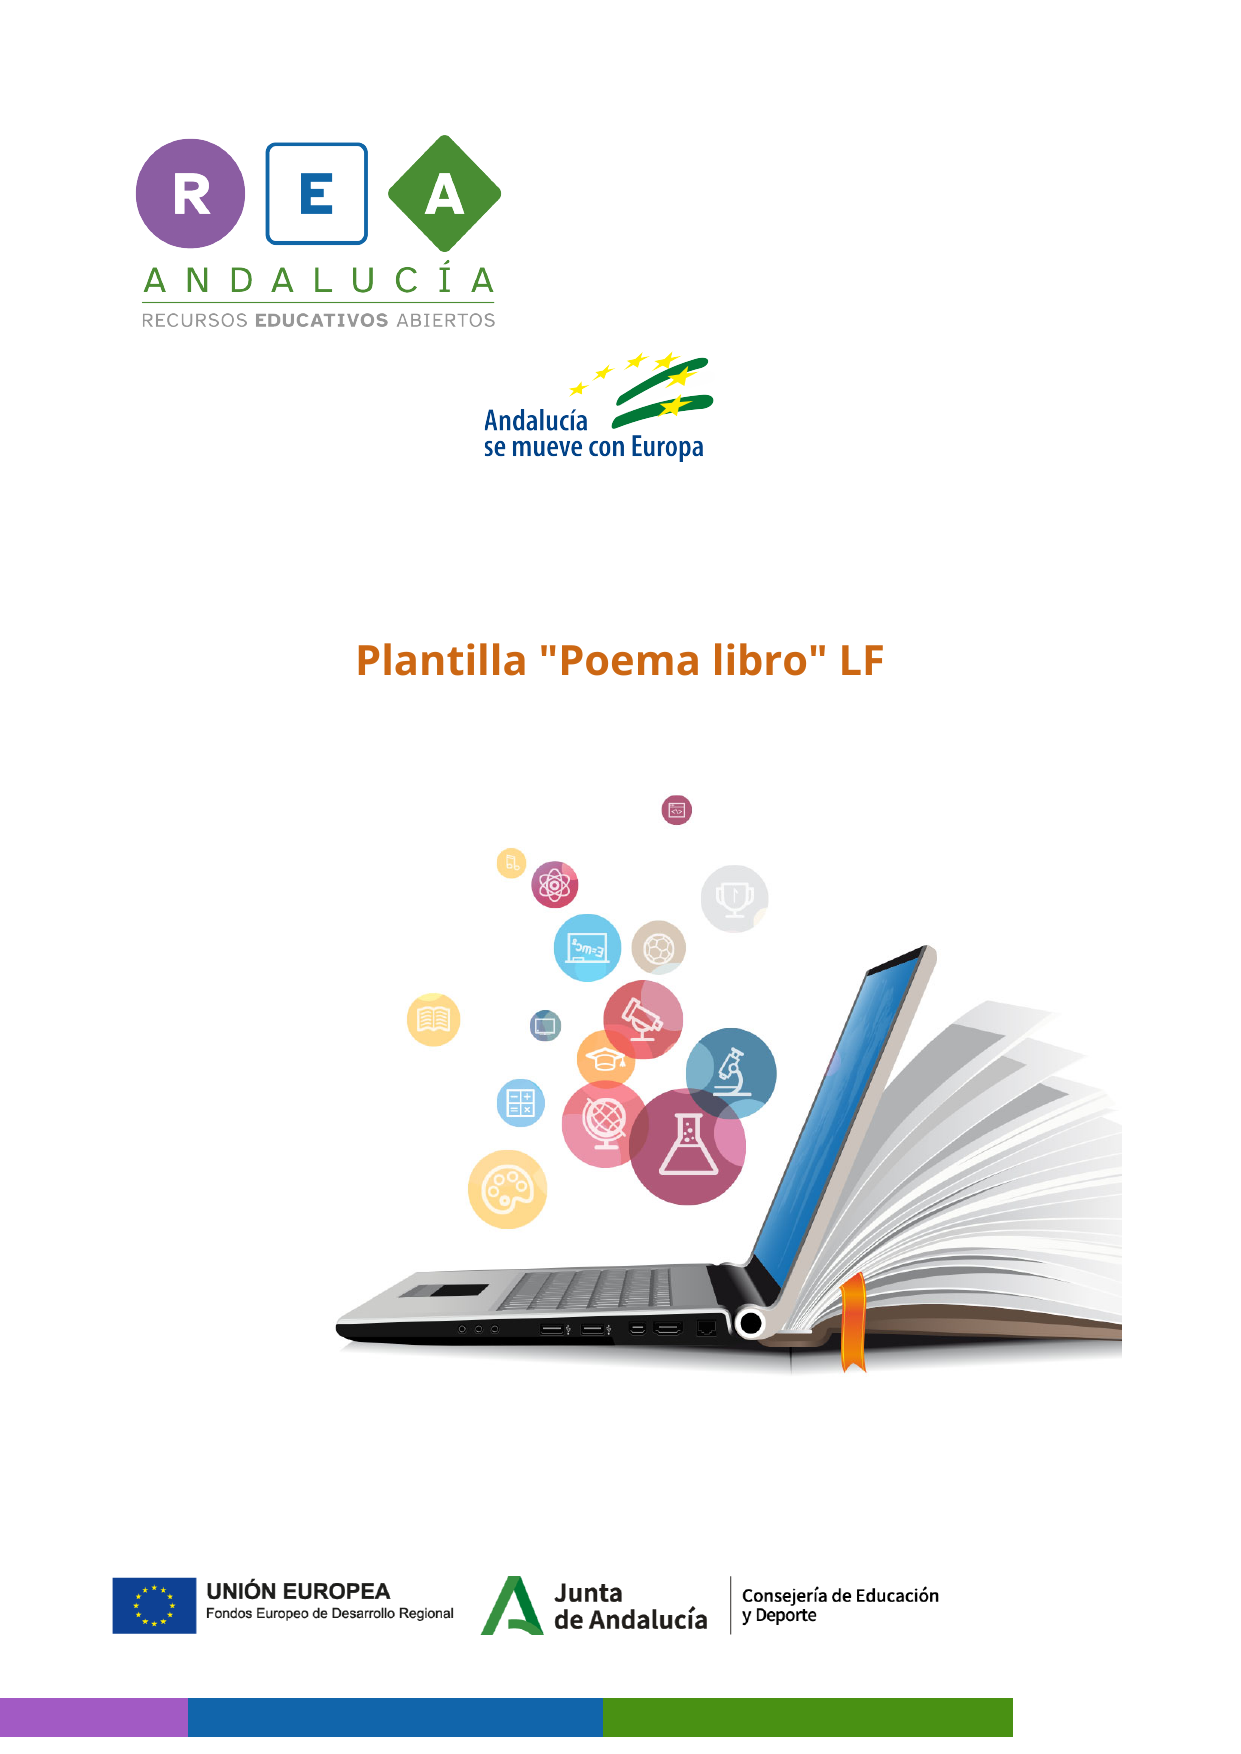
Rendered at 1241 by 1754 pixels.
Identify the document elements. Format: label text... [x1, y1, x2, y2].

picture [0, 1490, 1013, 1737]
picture [290, 762, 1122, 1404]
picture [118, 118, 715, 462]
title Plantilla "Poema libro" LF [118, 631, 1122, 687]
